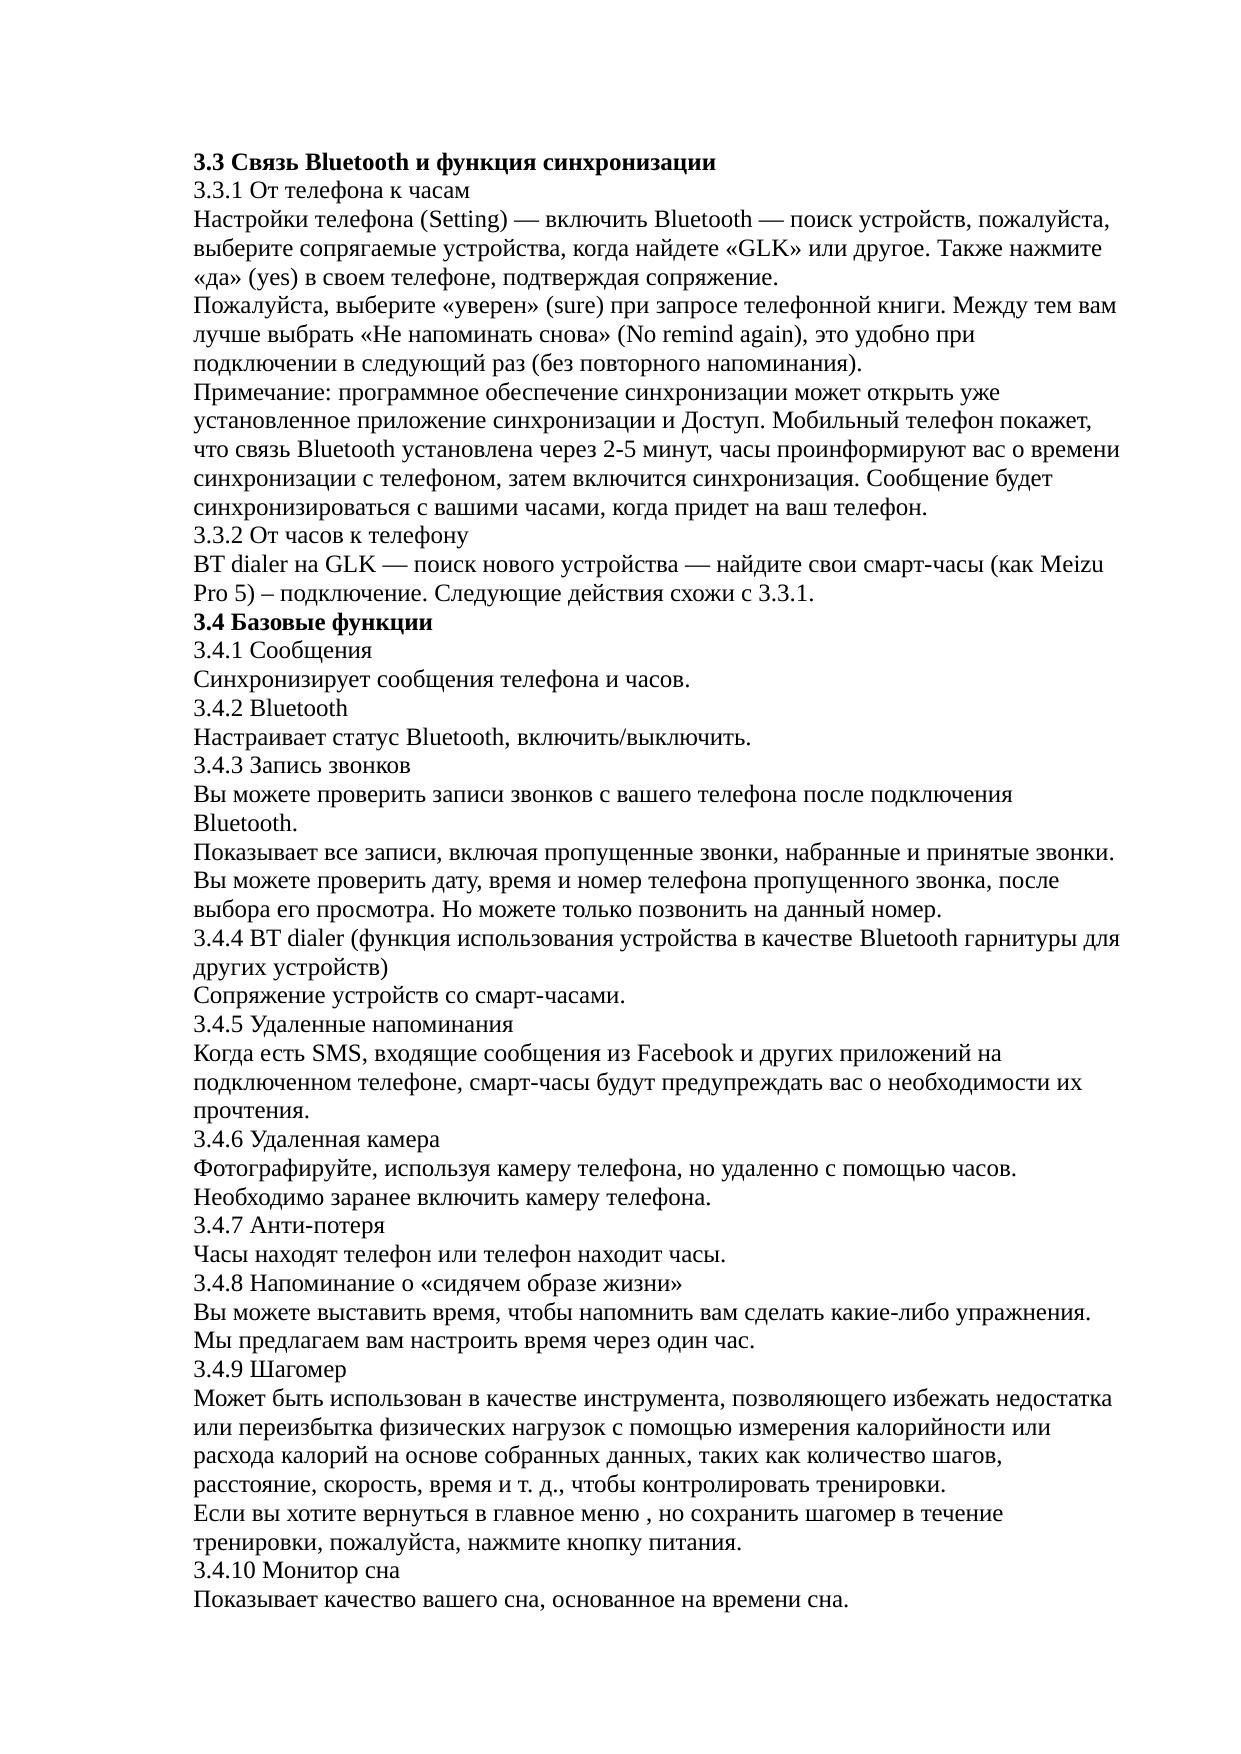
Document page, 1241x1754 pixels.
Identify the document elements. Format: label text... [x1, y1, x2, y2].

list Показывает все записи, включая пропущенные звонки, набранные и принятые звонки. Вы можете проверить дату, время и номер телефона пропущенного звонка, после выбора его просмотра. Но можете только позвонить на данный номер. [156, 837, 1122, 923]
list 3.4.7 Анти-потеря [156, 1211, 1122, 1239]
list 3.4.1 Сообщения [156, 636, 1122, 664]
list 3.4.9 Шагомер [156, 1354, 1122, 1383]
list BT dialer на GLK — поиск нового устройства — найдите свои смарт-часы (как Meizu Pro 5) – подключение. Следующие действия схожи с 3.3.1. [156, 549, 1122, 607]
list Может быть использован в качестве инструмента, позволяющего избежать недостатка или переизбытка физических нагрузок с помощью измерения калорийности или расхода калорий на основе собранных данных, таких как количество шагов, расстояние, скорость, время и т. д., чтобы контролировать тренировки. [156, 1383, 1122, 1498]
list 3.3.1 От телефона к часам [156, 176, 1122, 204]
list Вы можете проверить записи звонков с вашего телефона после подключения Bluetooth. [156, 779, 1122, 837]
list 3.4 Базовые функции [156, 607, 1122, 636]
list Часы находят телефон или телефон находит часы. [156, 1239, 1122, 1268]
list Фотографируйте, используя камеру телефона, но удаленно с помощью часов. Необходимо заранее включить камеру телефона. [156, 1153, 1122, 1211]
list Показывает качество вашего сна, основанное на времени сна. [156, 1584, 1122, 1613]
list Когда есть SMS, входящие сообщения из Facebook и других приложений на подключенном телефоне, смарт-часы будут предупреждать вас о необходимости их прочтения. [156, 1038, 1122, 1124]
list Если вы хотите вернуться в главное меню , но сохранить шагомер в течение тренировки, пожалуйста, нажмите кнопку питания. [156, 1498, 1122, 1556]
list 3.4.2 Bluetooth [156, 693, 1122, 722]
list 3.4.10 Монитор сна [156, 1556, 1122, 1584]
list Примечание: программное обеспечение синхронизации может открыть уже установленное приложение синхронизации и Доступ. Мобильный телефон покажет, что связь Bluetooth установлена через 2-5 минут, часы проинформируют вас о времени синхронизации с телефоном, затем включится синхронизация. Сообщение будет синхронизироваться с вашими часами, когда придет на ваш телефон. [156, 377, 1122, 521]
list 3.4.5 Удаленные напоминания [156, 1009, 1122, 1038]
list Настройки телефона (Setting) — включить Bluetooth — поиск устройств, пожалуйста, выберите сопрягаемые устройства, когда найдете «GLK» или другое. Также нажмите «да» (yes) в своем телефоне, подтверждая сопряжение. [156, 204, 1122, 291]
list 3.3.2 От часов к телефону [156, 521, 1122, 549]
list 3.4.8 Напоминание о «сидячем образе жизни» [156, 1268, 1122, 1297]
list 3.4.3 Запись звонков [156, 751, 1122, 779]
list Сопряжение устройств со смарт-часами. [156, 981, 1122, 1009]
list 3.4.6 Удаленная камера [156, 1124, 1122, 1153]
list 3.3 Связь Bluetooth и функция синхронизации [156, 147, 1122, 176]
list Вы можете выставить время, чтобы напомнить вам сделать какие-либо упражнения. Мы предлагаем вам настроить время через один час. [156, 1297, 1122, 1354]
list Настраивает статус Bluetooth, включить/выключить. [156, 722, 1122, 751]
list Пожалуйста, выберите «уверен» (sure) при запросе телефонной книги. Между тем вам лучше выбрать «Не напоминать снова» (No remind again), это удобно при подключении в следующий раз (без повторного напоминания). [156, 291, 1122, 377]
list Синхронизирует сообщения телефона и часов. [156, 664, 1122, 693]
list 3.4.4 BT dialer (функция использования устройства в качестве Bluetooth гарнитуры для других устройств) [156, 923, 1122, 981]
